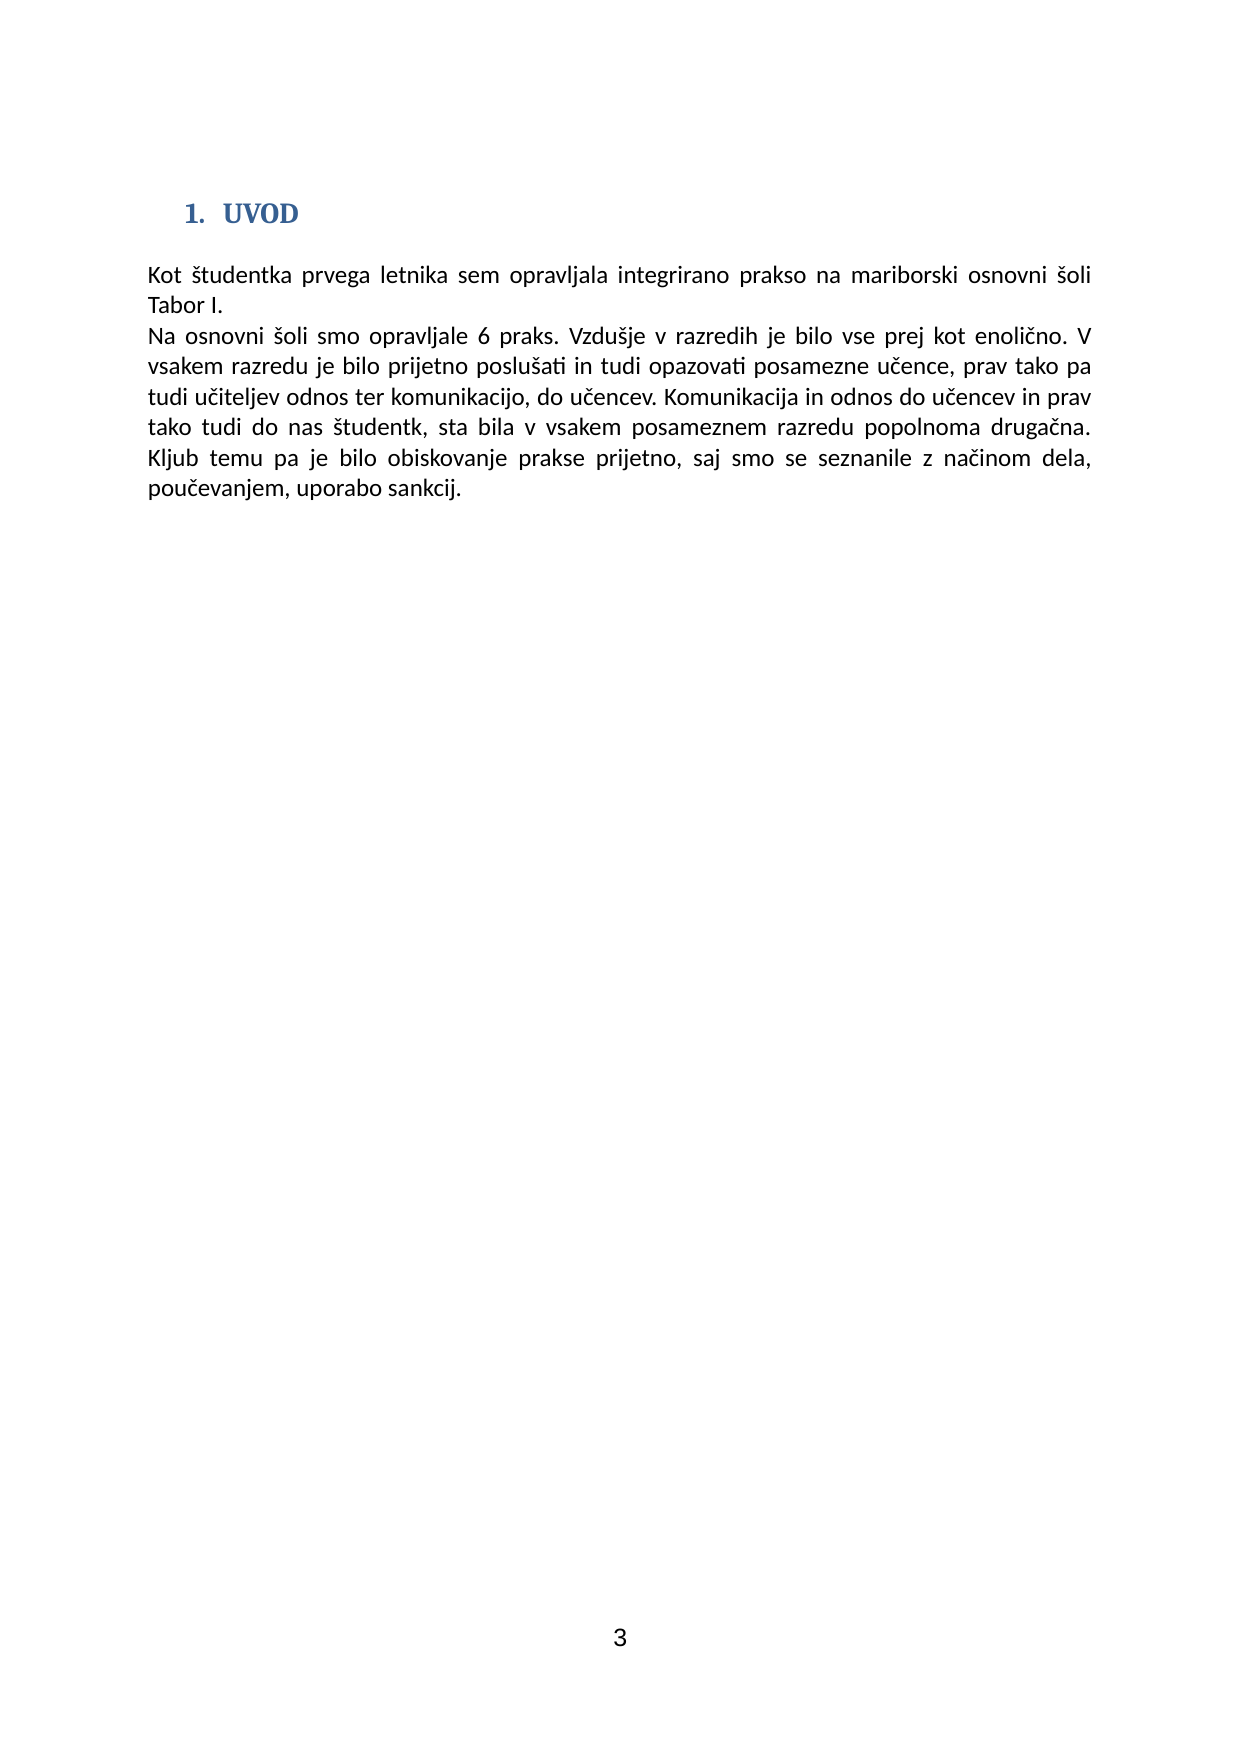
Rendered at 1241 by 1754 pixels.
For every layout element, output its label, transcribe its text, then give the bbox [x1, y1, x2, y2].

text Na osnovni šoli smo opravljale 6 praks. Vzdušje v razredih je bilo vse prej kot enolično. V vsakem razredu je bilo prijetno poslušati in tudi opazovati posamezne učence, prav tako pa tudi učiteljev odnos ter komunikacijo, do učencev. Komunikacija in odnos do učencev in prav tako tudi do nas študentk, sta bila v vsakem posameznem razredu popolnoma drugačna. Kljub temu pa je bilo obiskovanje prakse prijetno, saj smo se seznanile z načinom dela, poučevanjem, uporabo sankcij. [148, 320, 1093, 503]
text Kot študentka prvega letnika sem opravljala integrirano prakso na mariborski osnovni šoli Tabor I. [148, 259, 1093, 320]
subtitle UVOD [185, 198, 1093, 231]
